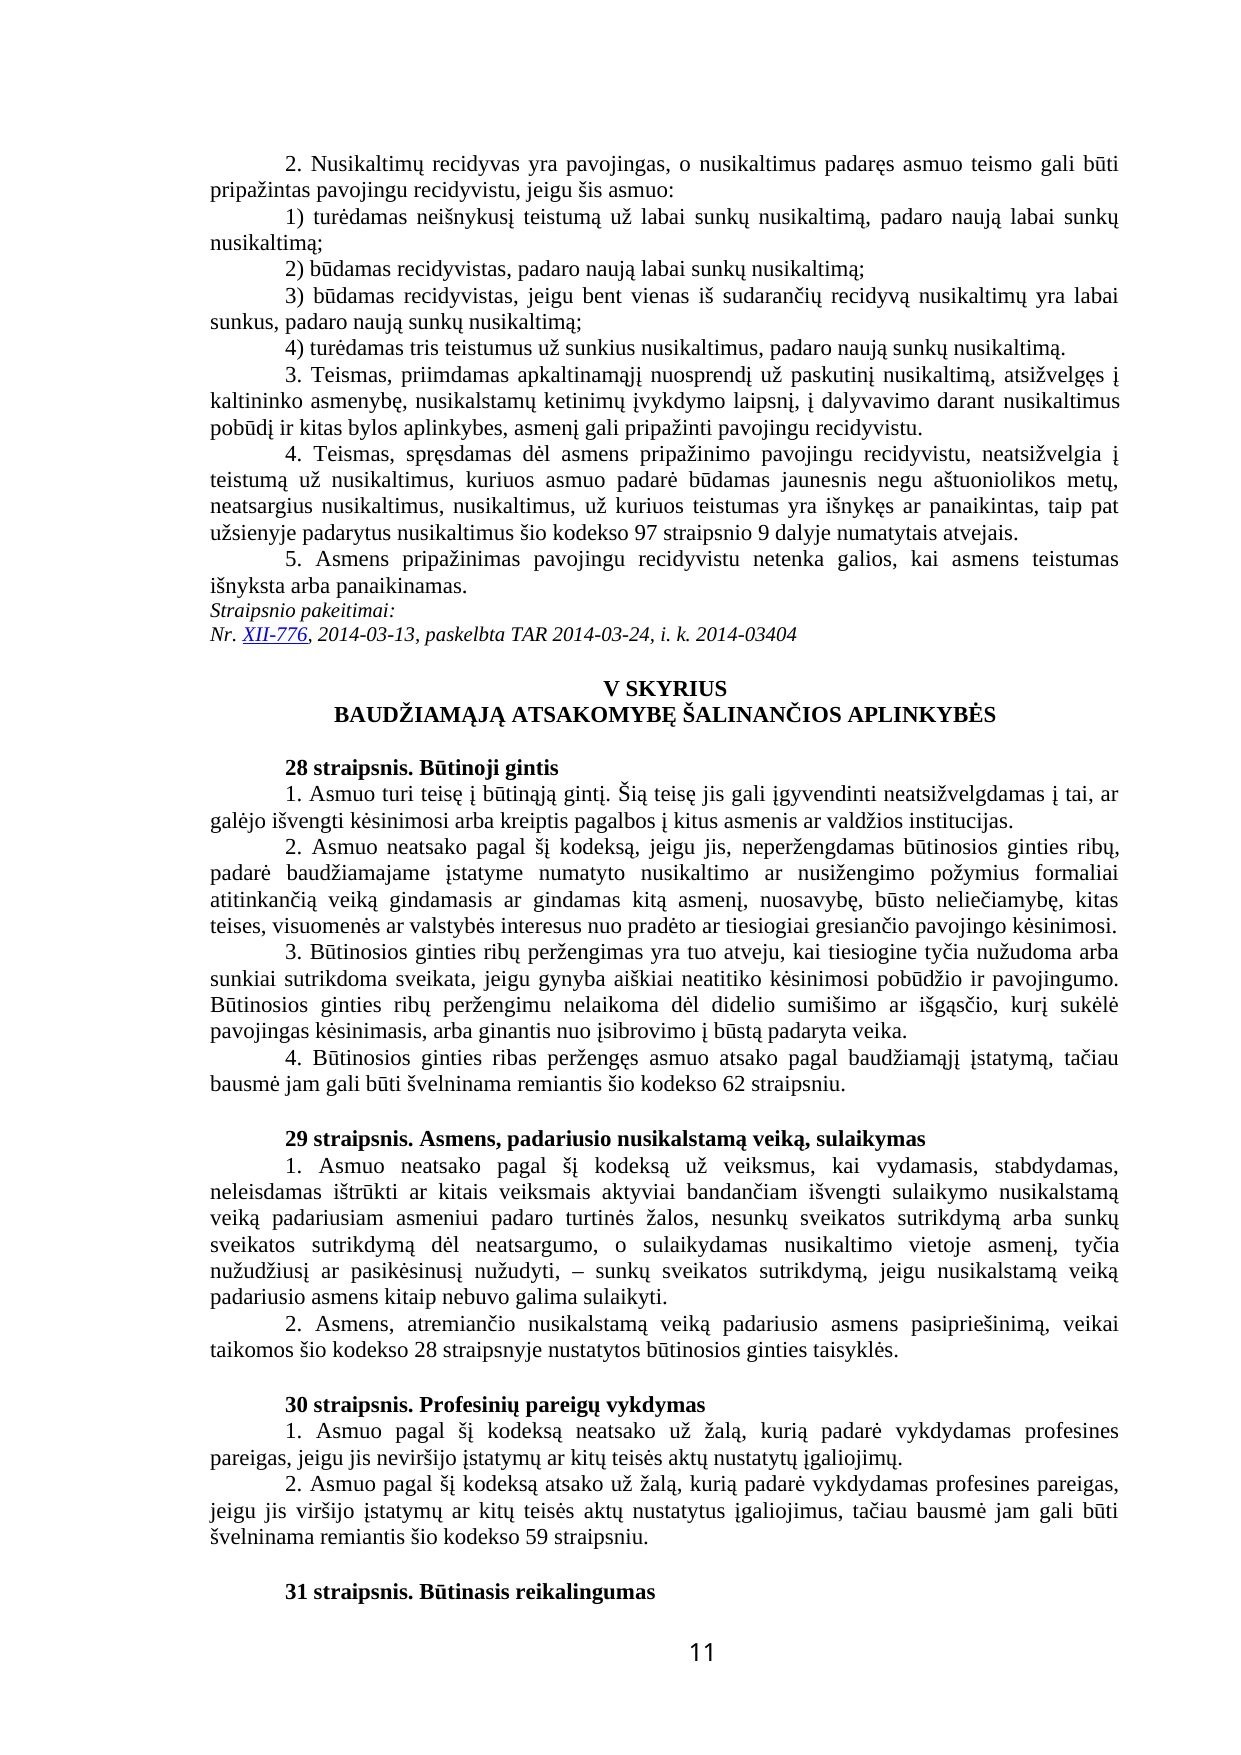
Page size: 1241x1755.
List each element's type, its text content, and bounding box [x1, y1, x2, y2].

subtitle V SKYRIUS [210, 675, 1120, 701]
text 2. Asmuo pagal šį kodeksą atsako už žalą, kurią padarė vykdydamas profesines pareigas, jeigu jis viršijo įstatymų ar kitų teisės aktų nustatytus įgaliojimus, tačiau bausmė jam gali būti švelninama remiantis šio kodekso 59 straipsniu. [210, 1470, 1120, 1549]
text 3. Teismas, priimdamas apkaltinamąjį nuosprendį už paskutinį nusikaltimą, atsižvelgęs į kaltininko asmenybę, nusikalstamų ketinimų įvykdymo laipsnį, į dalyvavimo darant nusikaltimus pobūdį ir kitas bylos aplinkybes, asmenį gali pripažinti pavojingu recidyvistu. [210, 361, 1120, 440]
text 2. Asmens, atremiančio nusikalstamą veiką padariusio asmens pasipriešinimą, veikai taikomos šio kodekso 28 straipsnyje nustatytos būtinosios ginties taisyklės. [210, 1310, 1120, 1362]
text 31 straipsnis. Būtinasis reikalingumas [210, 1578, 1120, 1604]
text 1. Asmuo neatsako pagal šį kodeksą už veiksmus, kai vydamasis, stabdydamas, neleisdamas ištrūkti ar kitais veiksmais aktyviai bandančiam išvengti sulaikymo nusikalstamą veiką padariusiam asmeniui padaro turtinės žalos, nesunkų sveikatos sutrikdymą arba sunkų sveikatos sutrikdymą dėl neatsargumo, o sulaikydamas nusikaltimo vietoje asmenį, tyčia nužudžiusį ar pasikėsinusį nužudyti, – sunkų sveikatos sutrikdymą, jeigu nusikalstamą veiką padariusio asmens kitaip nebuvo galima sulaikyti. [210, 1152, 1120, 1310]
text 1) turėdamas neišnykusį teistumą už labai sunkų nusikaltimą, padaro naują labai sunkų nusikaltimą; [210, 203, 1120, 255]
text 3) būdamas recidyvistas, jeigu bent vienas iš sudarančių recidyvą nusikaltimų yra labai sunkus, padaro naują sunkų nusikaltimą; [210, 282, 1120, 334]
text 4. Teismas, spręsdamas dėl asmens pripažinimo pavojingu recidyvistu, neatsižvelgia į teistumą už nusikaltimus, kuriuos asmuo padarė būdamas jaunesnis negu aštuoniolikos metų, neatsargius nusikaltimus, nusikaltimus, už kuriuos teistumas yra išnykęs ar panaikintas, taip pat užsienyje padarytus nusikaltimus šio kodekso 97 straipsnio 9 dalyje numatytais atvejais. [210, 440, 1120, 545]
text 1. Asmuo pagal šį kodeksą neatsako už žalą, kurią padarė vykdydamas profesines pareigas, jeigu jis neviršijo įstatymų ar kitų teisės aktų nustatytų įgaliojimų. [210, 1418, 1120, 1470]
text 28 straipsnis. Būtinoji gintis [210, 754, 1120, 780]
text 4. Būtinosios ginties ribas peržengęs asmuo atsako pagal baudžiamąjį įstatymą, tačiau bausmė jam gali būti švelninama remiantis šio kodekso 62 straipsniu. [210, 1044, 1120, 1097]
text 2. Nusikaltimų recidyvas yra pavojingas, o nusikaltimus padaręs asmuo teismo gali būti pripažintas pavojingu recidyvistu, jeigu šis asmuo: [210, 150, 1120, 203]
text BAUDŽIAMĄJĄ ATSAKOMYBĘ ŠALINANČIOS APLINKYBĖS [210, 701, 1120, 728]
text 5. Asmens pripažinimas pavojingu recidyvistu netenka galios, kai asmens teistumas išnyksta arba panaikinamas. [210, 545, 1120, 598]
text 29 straipsnis. Asmens, padariusio nusikalstamą veiką, sulaikymas [210, 1125, 1120, 1152]
text 4) turėdamas tris teistumus už sunkius nusikaltimus, padaro naują sunkų nusikaltimą. [210, 334, 1120, 361]
text 3. Būtinosios ginties ribų peržengimas yra tuo atveju, kai tiesiogine tyčia nužudoma arba sunkiai sutrikdoma sveikata, jeigu gynyba aiškiai neatitiko kėsinimosi pobūdžio ir pavojingumo. Būtinosios ginties ribų peržengimu nelaikoma dėl didelio sumišimo ar išgąsčio, kurį sukėlė pavojingas kėsinimasis, arba ginantis nuo įsibrovimo į būstą padaryta veika. [210, 938, 1120, 1044]
text 1. Asmuo turi teisę į būtinąją gintį. Šią teisę jis gali įgyvendinti neatsižvelgdamas į tai, ar galėjo išvengti kėsinimosi arba kreiptis pagalbos į kitus asmenis ar valdžios institucijas. [210, 780, 1120, 833]
text 30 straipsnis. Profesinių pareigų vykdymas [210, 1391, 1120, 1418]
text 2) būdamas recidyvistas, padaro naują labai sunkų nusikaltimą; [210, 255, 1120, 282]
text Nr. XII-776, 2014-03-13, paskelbta TAR 2014-03-24, i. k. 2014-03404 [210, 622, 1120, 646]
text 2. Asmuo neatsako pagal šį kodeksą, jeigu jis, neperžengdamas būtinosios ginties ribų, padarė baudžiamajame įstatyme numatyto nusikaltimo ar nusižengimo požymius formaliai atitinkančią veiką gindamasis ar gindamas kitą asmenį, nuosavybę, būsto neliečiamybę, kitas teises, visuomenės ar valstybės interesus nuo pradėto ar tiesiogiai gresiančio pavojingo kėsinimosi. [210, 833, 1120, 938]
text Straipsnio pakeitimai: [210, 598, 1120, 622]
